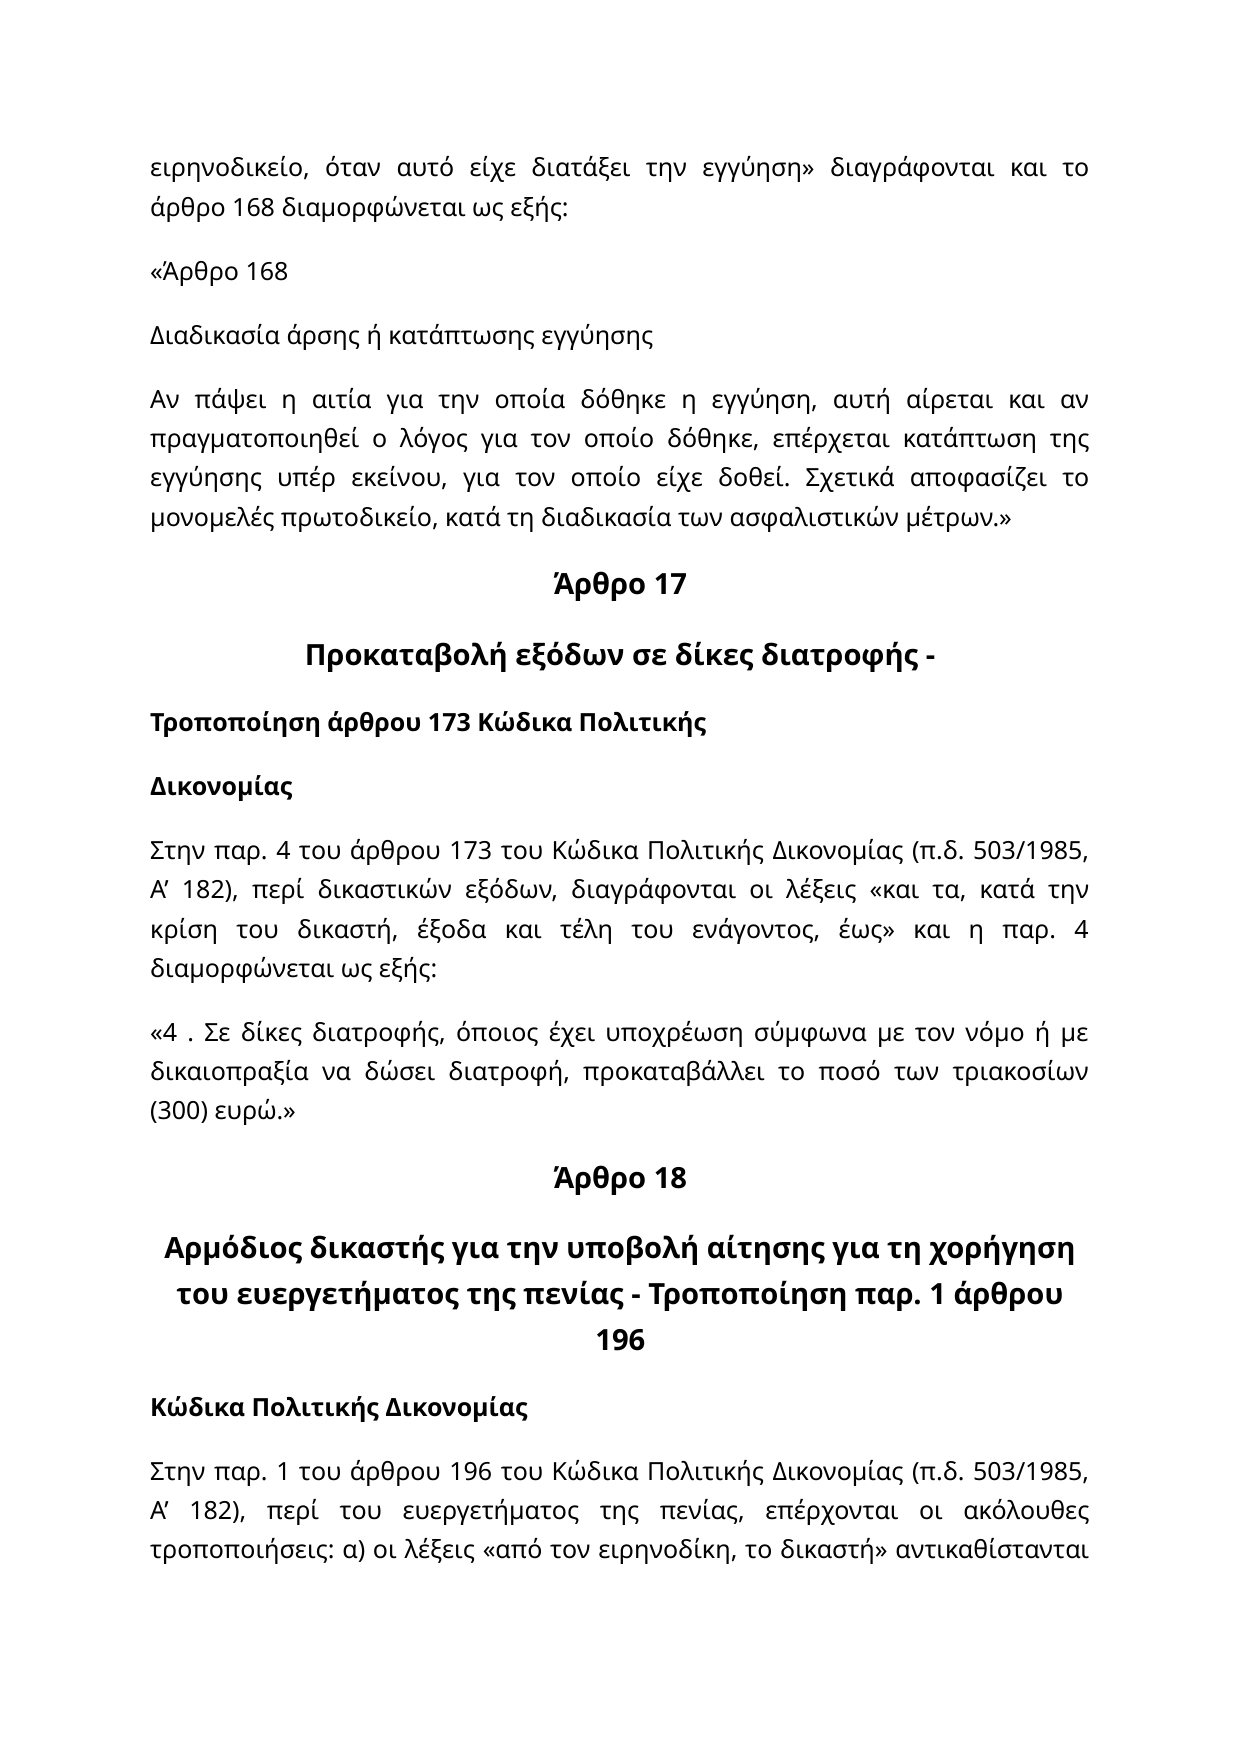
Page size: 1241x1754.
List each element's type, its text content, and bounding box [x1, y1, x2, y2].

subtitle Άρθρο 17 [150, 563, 1090, 603]
text Τροποποίηση άρθρου 173 Κώδικα Πολιτικής [150, 704, 1090, 739]
text Δικονομίας [150, 769, 1090, 803]
text Στην παρ. 1 του άρθρου 196 του Κώδικα Πολιτικής Δικονομίας (π.δ. 503/1985, Α’ 182), περί του ευεργετήματος της πενίας, επέρχονται οι ακόλουθες τροποποιήσεις: α) οι λέξεις «από τον ειρηνοδίκη, το δικαστή» αντικαθίστανται [150, 1454, 1090, 1566]
text Αν πάψει η αιτία για την οποία δόθηκε η εγγύηση, αυτή αίρεται και αν πραγματοποιηθεί ο λόγος για τον οποίο δόθηκε, επέρχεται κατάπτωση της εγγύησης υπέρ εκείνου, για τον οποίο είχε δοθεί. Σχετικά αποφασίζει το μονομελές πρωτοδικείο, κατά τη διαδικασία των ασφαλιστικών μέτρων.» [150, 382, 1090, 533]
subtitle Αρμόδιος δικαστής για την υποβολή αίτησης για τη χορήγηση του ευεργετήματος της πενίας - Τροποποίηση παρ. 1 άρθρου 196 [150, 1228, 1090, 1359]
text ειρηνοδικείο, όταν αυτό είχε διατάξει την εγγύηση» διαγράφονται και το άρθρο 168 διαμορφώνεται ως εξής: [150, 150, 1090, 223]
subtitle Προκαταβολή εξόδων σε δίκες διατροφής - [150, 634, 1090, 674]
text Στην παρ. 4 του άρθρου 173 του Κώδικα Πολιτικής Δικονομίας (π.δ. 503/1985, Α’ 182), περί δικαστικών εξόδων, διαγράφονται οι λέξεις «και τα, κατά την κρίση του δικαστή, έξοδα και τέλη του ενάγοντος, έως» και η παρ. 4 διαμορφώνεται ως εξής: [150, 833, 1090, 984]
text Κώδικα Πολιτικής Δικονομίας [150, 1389, 1090, 1424]
text «Άρθρο 168 [150, 253, 1090, 287]
text Διαδικασία άρσης ή κατάπτωσης εγγύησης [150, 317, 1090, 352]
text «4 . Σε δίκες διατροφής, όποιος έχει υποχρέωση σύμφωνα με τον νόμο ή με δικαιοπραξία να δώσει διατροφή, προκαταβάλλει το ποσό των τριακοσίων (300) ευρώ.» [150, 1014, 1090, 1127]
subtitle Άρθρο 18 [150, 1157, 1090, 1197]
